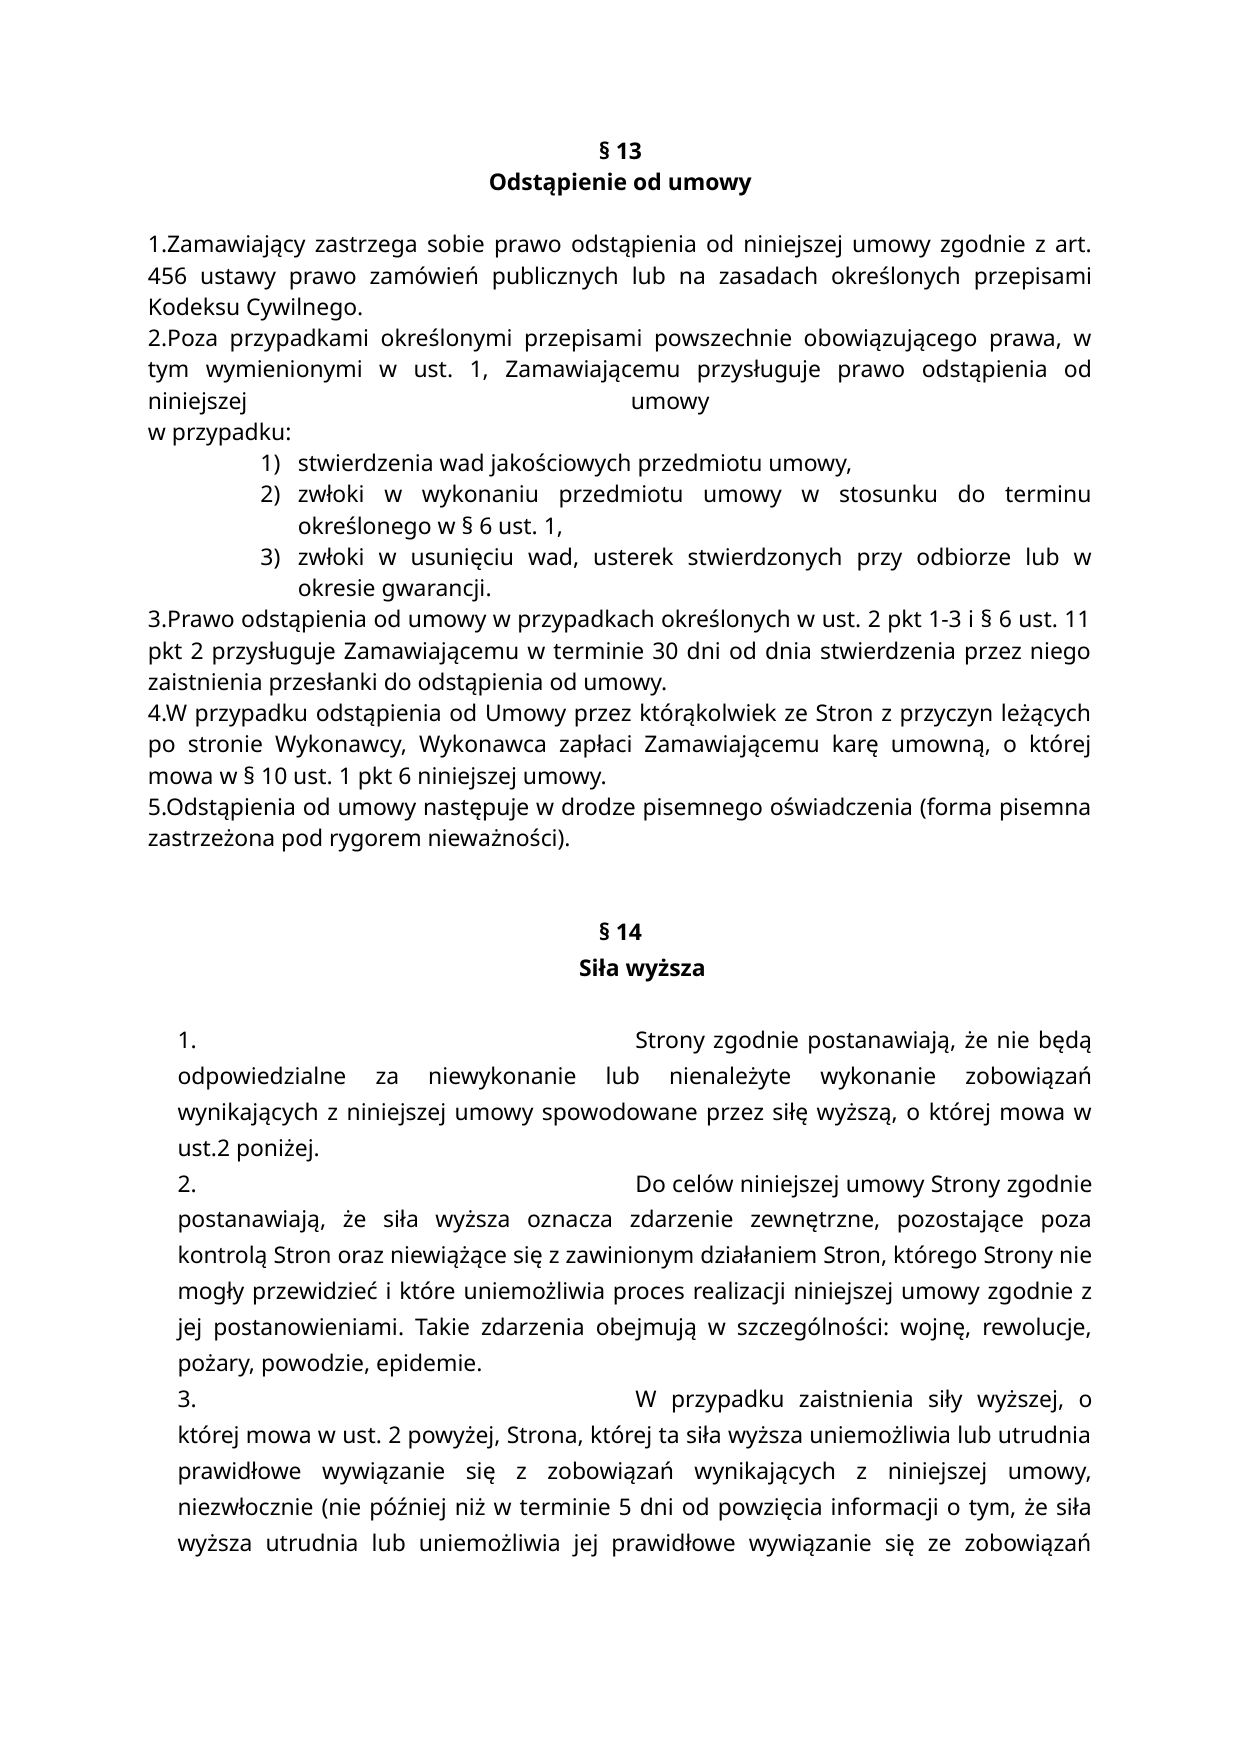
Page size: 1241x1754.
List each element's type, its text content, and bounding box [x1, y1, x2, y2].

text 5.Odstąpienia od umowy następuje w drodze pisemnego oświadczenia (forma pisemna zastrzeżona pod rygorem nieważności). [148, 791, 1093, 853]
list zwłoki w wykonaniu przedmiotu umowy w stosunku do terminu określonego w § 6 ust. 1, [260, 478, 1093, 541]
list zwłoki w usunięciu wad, usterek stwierdzonych przy odbiorze lub w okresie gwarancji. [260, 541, 1093, 603]
text Siła wyższa [192, 952, 1093, 983]
text § 13 [148, 135, 1093, 166]
list W przypadku zaistnienia siły wyższej, o której mowa w ust. 2 powyżej, Strona, której ta siła wyższa uniemożliwia lub utrudnia prawidłowe wywiązanie się z zobowiązań wynikających z niniejszej umowy, niezwłocznie (nie później niż w terminie 5 dni od powzięcia informacji o tym, że siła wyższa utrudnia lub uniemożliwia jej prawidłowe wywiązanie się ze zobowiązań [177, 1383, 1093, 1558]
text 2.Poza przypadkami określonymi przepisami powszechnie obowiązującego prawa, w tym wymienionymi w ust. 1, Zamawiającemu przysługuje prawo odstąpienia od niniejszej umowy w przypadku: [148, 322, 1093, 447]
text 1.Zamawiający zastrzega sobie prawo odstąpienia od niniejszej umowy zgodnie z art. 456 ustawy prawo zamówień publicznych lub na zasadach określonych przepisami Kodeksu Cywilnego. [148, 228, 1093, 322]
text Odstąpienie od umowy [148, 166, 1093, 197]
text 3.Prawo odstąpienia od umowy w przypadkach określonych w ust. 2 pkt 1-3 i § 6 ust. 11 pkt 2 przysługuje Zamawiającemu w terminie 30 dni od dnia stwierdzenia przez niego zaistnienia przesłanki do odstąpienia od umowy. [148, 603, 1093, 697]
list Do celów niniejszej umowy Strony zgodnie postanawiają, że siła wyższa oznacza zdarzenie zewnętrzne, pozostające poza kontrolą Stron oraz niewiążące się z zawinionym działaniem Stron, którego Strony nie mogły przewidzieć i które uniemożliwia proces realizacji niniejszej umowy zgodnie z jej postanowieniami. Takie zdarzenia obejmują w szczególności: wojnę, rewolucje, pożary, powodzie, epidemie. [177, 1167, 1093, 1378]
text § 14 [148, 916, 1093, 947]
list Strony zgodnie postanawiają, że nie będą odpowiedzialne za niewykonanie lub nienależyte wykonanie zobowiązań wynikających z niniejszej umowy spowodowane przez siłę wyższą, o której mowa w ust.2 poniżej. [177, 1024, 1093, 1163]
text 4.W przypadku odstąpienia od Umowy przez którąkolwiek ze Stron z przyczyn leżących po stronie Wykonawcy, Wykonawca zapłaci Zamawiającemu karę umowną, o której mowa w § 10 ust. 1 pkt 6 niniejszej umowy. [148, 697, 1093, 791]
list stwierdzenia wad jakościowych przedmiotu umowy, [260, 447, 1093, 478]
